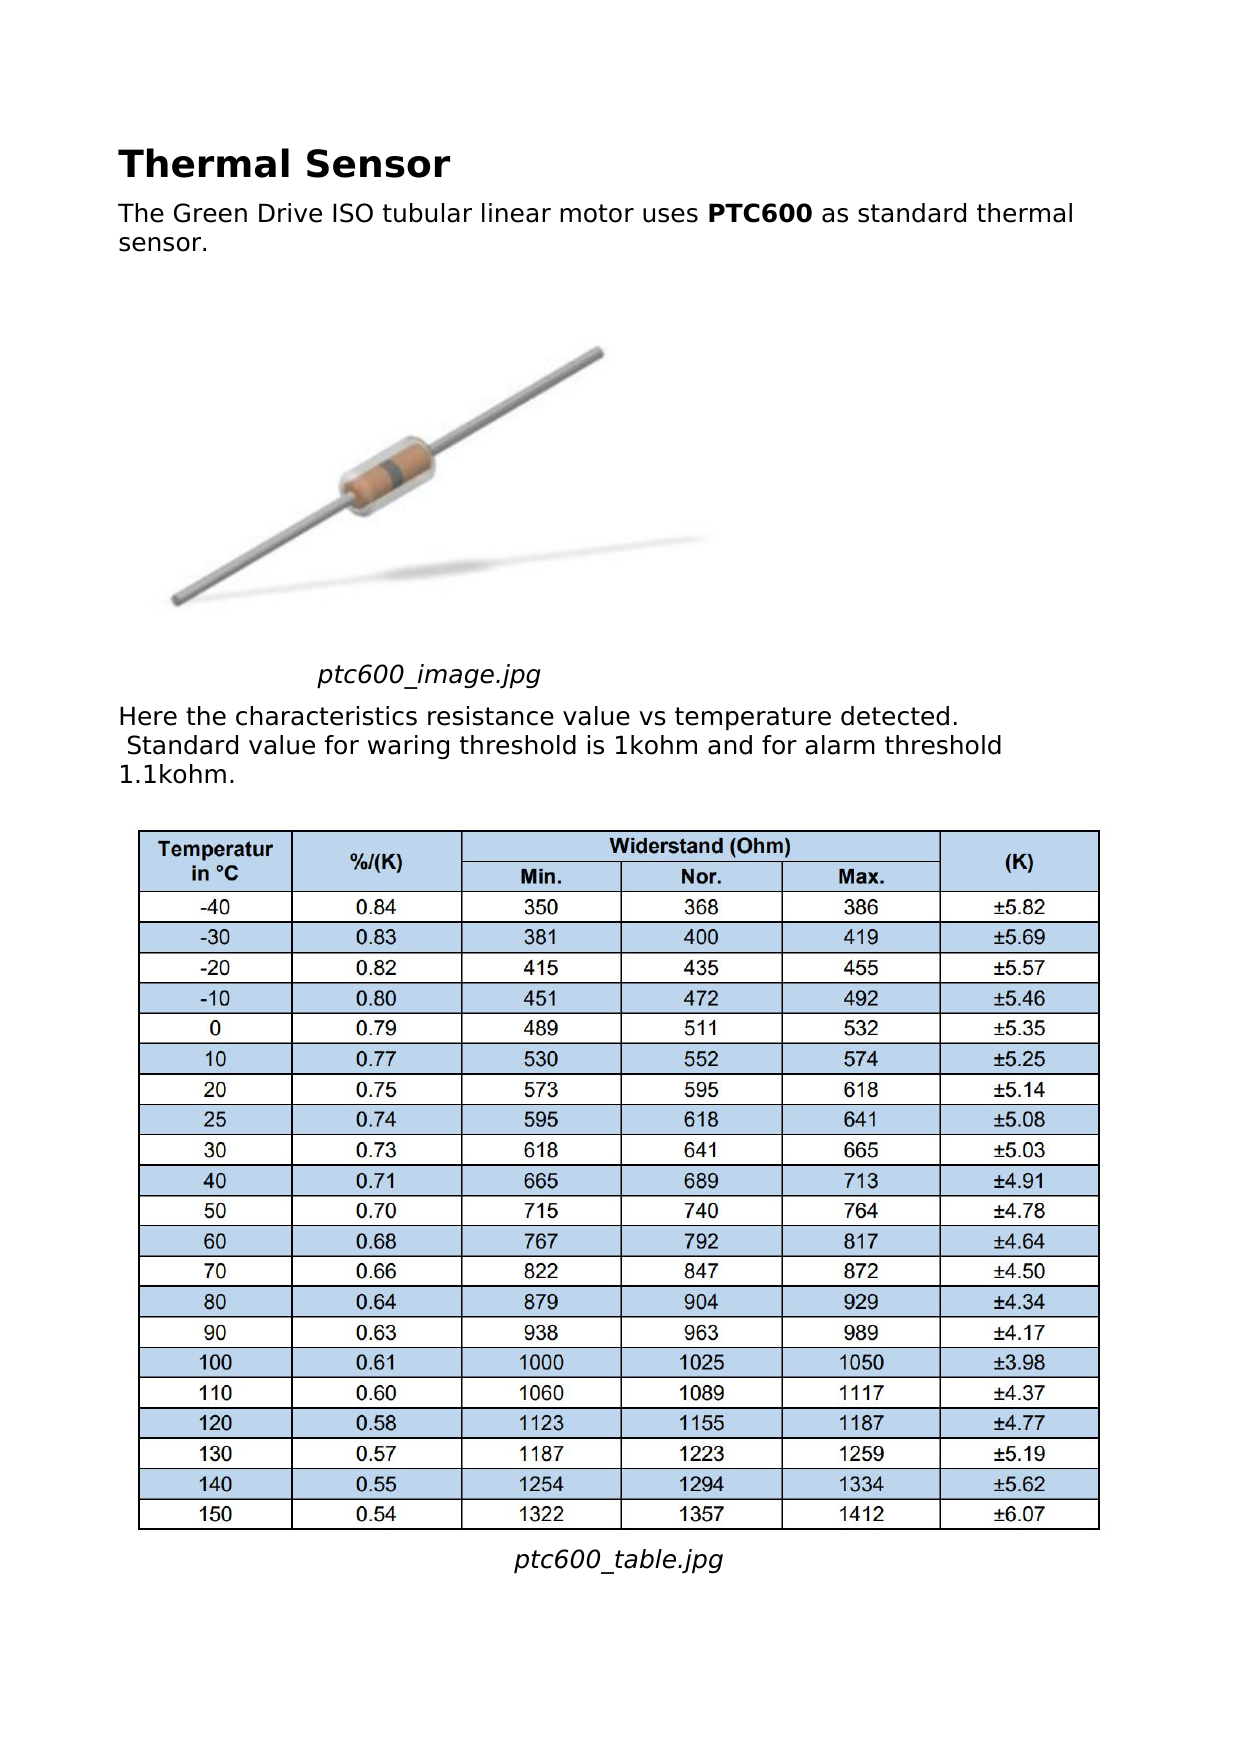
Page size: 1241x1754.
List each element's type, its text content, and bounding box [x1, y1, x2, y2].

text Here the characteristics resistance value vs temperature detected. Standard value for waring threshold is 1kohm and for alarm threshold 1.1kohm. [118, 702, 1122, 790]
text ptc600_table.jpg [118, 1546, 1122, 1574]
subtitle Thermal Sensor [118, 143, 1122, 187]
picture [118, 815, 1123, 1546]
text ptc600_image.jpg [118, 661, 743, 690]
picture [118, 282, 744, 661]
text The Green Drive ISO tubular linear motor uses PTC600 as standard thermal sensor. [118, 199, 1122, 258]
